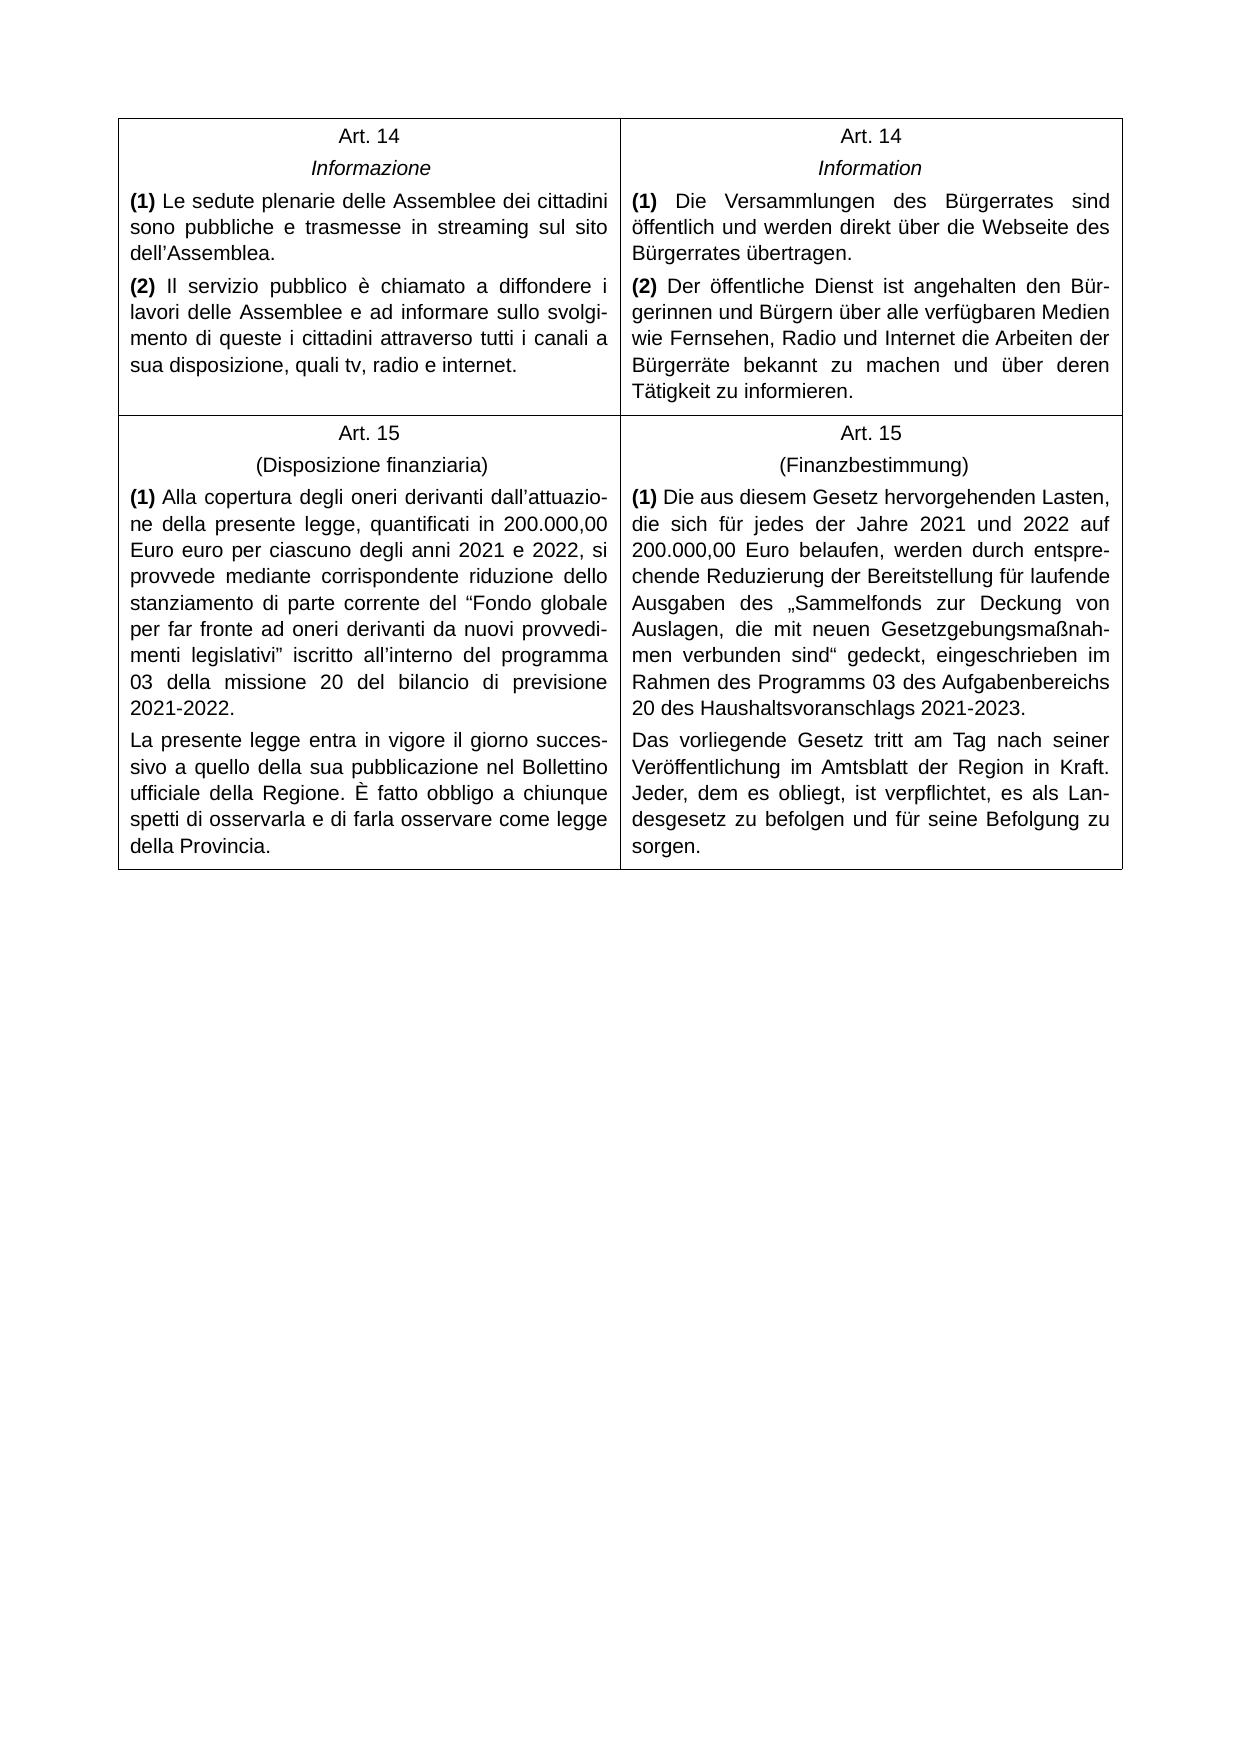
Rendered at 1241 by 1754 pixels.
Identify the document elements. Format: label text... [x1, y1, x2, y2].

table_cell Art. 14 Informazione (1) Le sedute plenarie delle Assemblee dei cittadini sono pubbliche e trasmesse in streaming sul sito dell’Assemblea. (2) Il servizio pubblico è chiamato a diffondere i lavori delle Assemblee e ad informare sullo svolgi-mento di queste i cittadini attraverso tutti i canali a sua disposizione, quali tv, radio e internet. [119, 119, 620, 414]
table_cell Art. 15 (Finanzbestimmung) (1) Die aus diesem Gesetz hervorgehenden Lasten, die sich für jedes der Jahre 2021 und 2022 auf 200.000,00 Euro belaufen, werden durch entspre-chende Reduzierung der Bereitstellung für laufende Ausgaben des „Sammelfonds zur Deckung von Auslagen, die mit neuen Gesetzgebungsmaßnah-men verbunden sind“ gedeckt, eingeschrieben im Rahmen des Programms 03 des Aufgabenbereichs 20 des Haushaltsvoranschlags 2021-2023. Das vorliegende Gesetz tritt am Tag nach seiner Veröffentlichung im Amtsblatt der Region in Kraft. Jeder, dem es obliegt, ist verpflichtet, es als Lan-desgesetz zu befolgen und für seine Befolgung zu sorgen. [621, 416, 1122, 869]
table_cell Art. 15 (Disposizione finanziaria) (1) Alla copertura degli oneri derivanti dall’attuazio-ne della presente legge, quantificati in 200.000,00 Euro euro per ciascuno degli anni 2021 e 2022, si provvede mediante corrispondente riduzione dello stanziamento di parte corrente del “Fondo globale per far fronte ad oneri derivanti da nuovi provvedi-menti legislativi” iscritto all’interno del programma 03 della missione 20 del bilancio di previsione 2021-2022. La presente legge entra in vigore il giorno succes-sivo a quello della sua pubblicazione nel Bollettino ufficiale della Regione. È fatto obbligo a chiunque spetti di osservarla e di farla osservare come legge della Provincia. [119, 416, 620, 869]
table_cell Art. 14 Information (1) Die Versammlungen des Bürgerrates sind öffentlich und werden direkt über die Webseite des Bürgerrates übertragen. (2) Der öffentliche Dienst ist angehalten den Bür-gerinnen und Bürgern über alle verfügbaren Medien wie Fernsehen, Radio und Internet die Arbeiten der Bürgerräte bekannt zu machen und über deren Tätigkeit zu informieren. [621, 119, 1122, 414]
